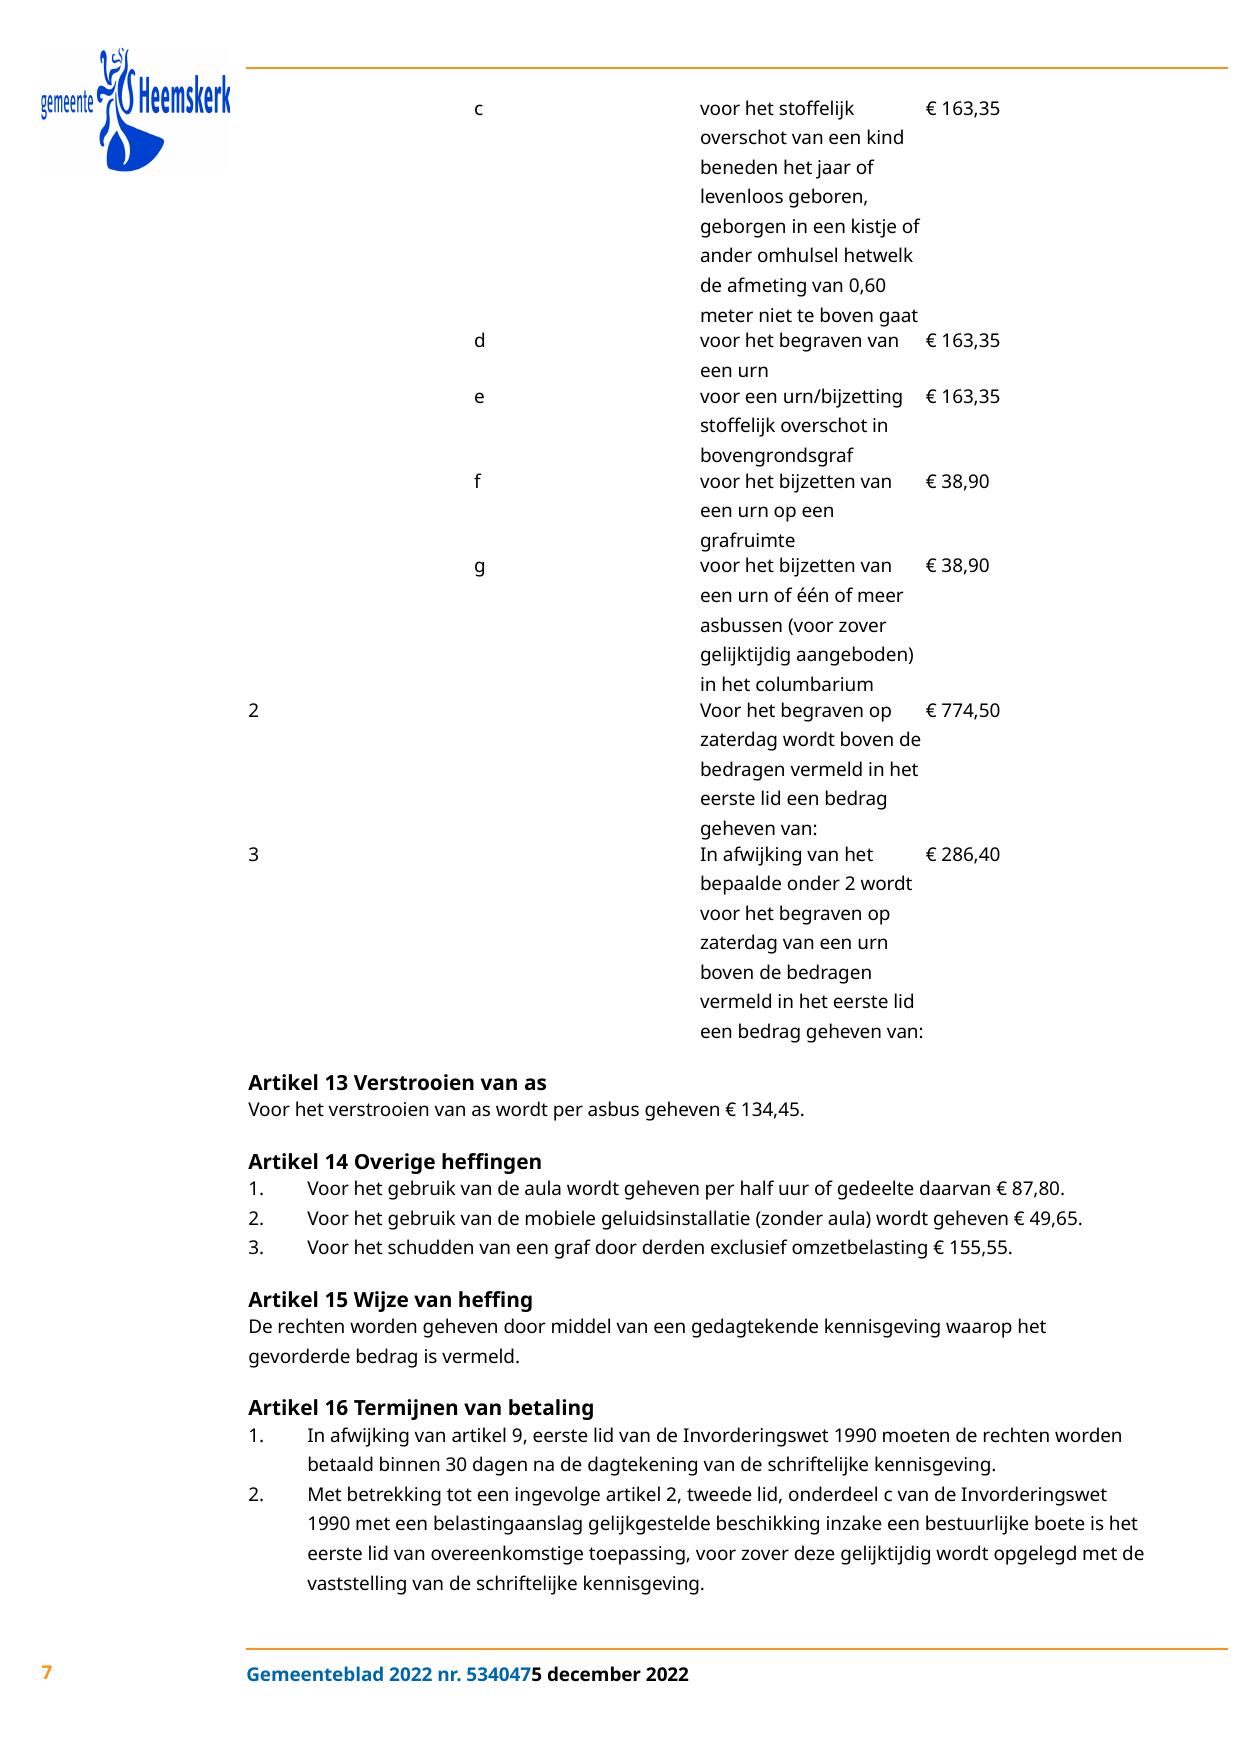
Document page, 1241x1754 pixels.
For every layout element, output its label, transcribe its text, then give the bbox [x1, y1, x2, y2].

text De rechten worden geheven door middel van een gedagtekende kennisgeving waarop het gevorderde bedrag is vermeld. [248, 1313, 1152, 1369]
table_cell [248, 95, 474, 328]
picture [41, 47, 231, 172]
list In afwijking van artikel 9, eerste lid van de Invorderingswet 1990 moeten de rechten worden betaald binnen 30 dagen na de dagtekening van de schriftelijke kennisgeving. [248, 1422, 1152, 1477]
table_cell [248, 468, 474, 553]
table_cell c [474, 95, 700, 328]
table_cell € 38,90 [926, 553, 1152, 697]
list Voor het gebruik van de mobiele geluidsinstallatie (zonder aula) wordt geheven € 49,65. [248, 1205, 1152, 1231]
table_cell 3 [248, 841, 474, 1044]
list Voor het gebruik van de aula wordt geheven per half uur of gedeelte daarvan € 87,80. [248, 1175, 1152, 1201]
table_cell [248, 328, 474, 383]
text Artikel 14 Overige heffingen [248, 1147, 1152, 1175]
table_cell € 286,40 [926, 841, 1152, 1044]
table_cell [474, 697, 700, 841]
table_cell [474, 841, 700, 1044]
text Voor het verstrooien van as wordt per asbus geheven € 134,45. [248, 1097, 1152, 1122]
table_cell [248, 383, 474, 468]
table_cell Voor het begraven op zaterdag wordt boven de bedragen vermeld in het eerste lid een bedrag geheven van: [700, 697, 926, 841]
table_cell 2 [248, 697, 474, 841]
table_cell voor een urn/bijzetting stoffelijk overschot in bovengrondsgraf [700, 383, 926, 468]
table_cell voor het begraven van een urn [700, 328, 926, 383]
table_cell € 163,35 [926, 383, 1152, 468]
table_cell [248, 553, 474, 697]
table_cell d [474, 328, 700, 383]
text Artikel 16 Termijnen van betaling [248, 1393, 1152, 1422]
table_cell € 163,35 [926, 95, 1152, 328]
table_cell voor het bijzetten van een urn of één of meer asbussen (voor zover gelijktijdig aangeboden) in het columbarium [700, 553, 926, 697]
table_cell voor het stoffelijk overschot van een kind beneden het jaar of levenloos geboren, geborgen in een kistje of ander omhulsel hetwelk de afmeting van 0,60 meter niet te boven gaat [700, 95, 926, 328]
table_cell g [474, 553, 700, 697]
table_cell € 163,35 [926, 328, 1152, 383]
table_cell e [474, 383, 700, 468]
text Artikel 15 Wijze van heffing [248, 1285, 1152, 1313]
table_cell f [474, 468, 700, 553]
text Artikel 13 Verstrooien van as [248, 1068, 1152, 1097]
table_cell € 38,90 [926, 468, 1152, 553]
list Met betrekking tot een ingevolge artikel 2, tweede lid, onderdeel c van de Invorderingswet 1990 met een belastingaanslag gelijkgestelde beschikking inzake een bestuurlijke boete is het eerste lid van overeenkomstige toepassing, voor zover deze gelijktijdig wordt opgelegd met de vaststelling van de schriftelijke kennisgeving. [248, 1481, 1152, 1596]
table_cell € 774,50 [926, 697, 1152, 841]
list Voor het schudden van een graf door derden exclusief omzetbelasting € 155,55. [248, 1234, 1152, 1260]
table_cell voor het bijzetten van een urn op een grafruimte [700, 468, 926, 553]
table_cell In afwijking van het bepaalde onder 2 wordt voor het begraven op zaterdag van een urn boven de bedragen vermeld in het eerste lid een bedrag geheven van: [700, 841, 926, 1044]
